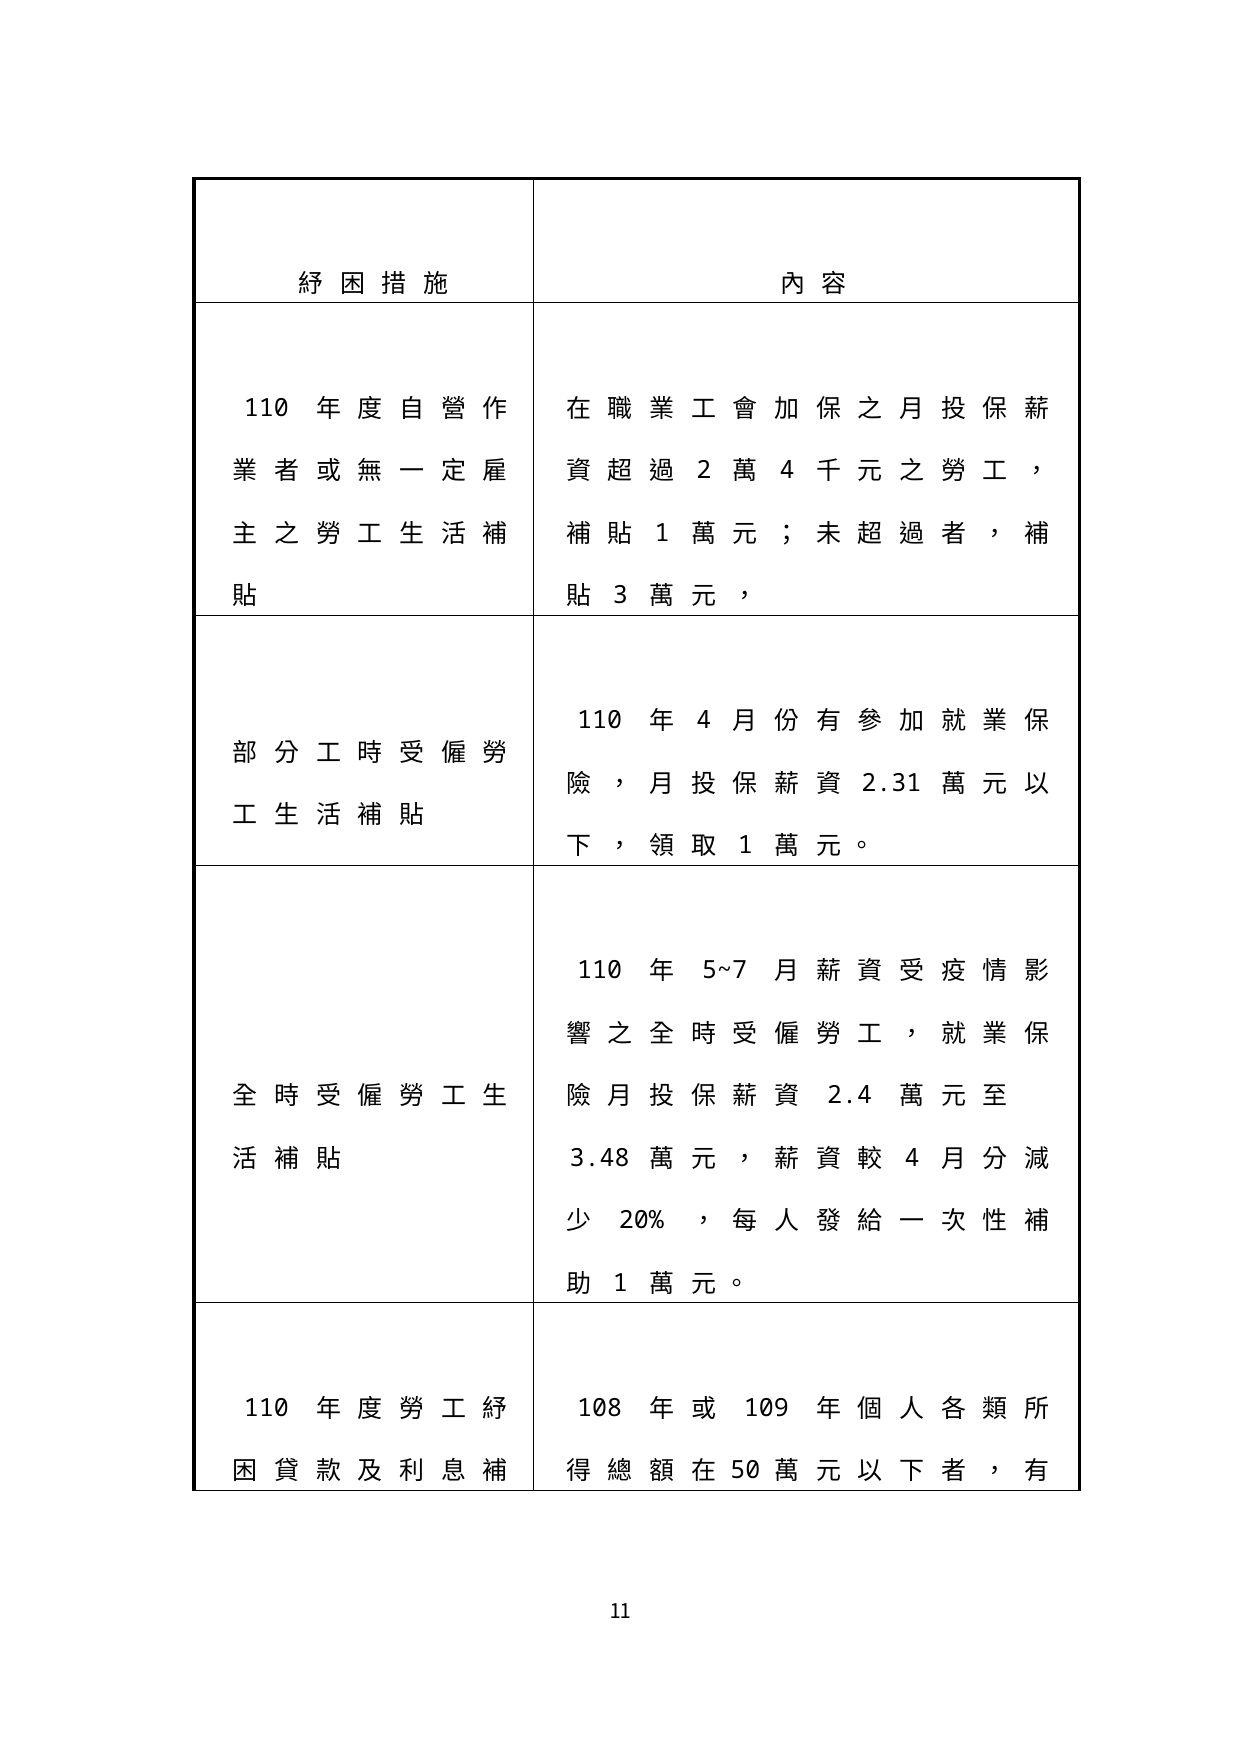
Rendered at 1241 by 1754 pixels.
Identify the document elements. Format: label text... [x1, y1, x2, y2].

table_cell 108年或109年個人各類所得總額在50萬元以下者，有 [534, 1303, 1078, 1490]
table_cell 110年5~7月薪資受疫情影響之全時受僱勞工，就業保險月投保薪資2.4萬元至3.48萬元，薪資較4月分減少20%，每人發給一次性補助1萬元。 [534, 866, 1078, 1302]
table_cell 110年度勞工紓困貸款及利息補 [196, 1303, 533, 1490]
table_cell 全時受僱勞工生活補貼 [196, 866, 533, 1302]
table_header 內容 [534, 180, 1078, 302]
table_cell 110年4月份有參加就業保險，月投保薪資2.31萬元以下，領取1萬元。 [534, 616, 1078, 865]
table_header 紓困措施 [196, 180, 533, 302]
table_cell 部分工時受僱勞工生活補貼 [196, 616, 533, 865]
table_cell 在職業工會加保之月投保薪資超過2萬4千元之勞工，補貼1萬元；未超過者，補貼3萬元， [534, 303, 1078, 615]
table_cell 110年度自營作業者或無一定雇主之勞工生活補貼 [196, 303, 533, 615]
